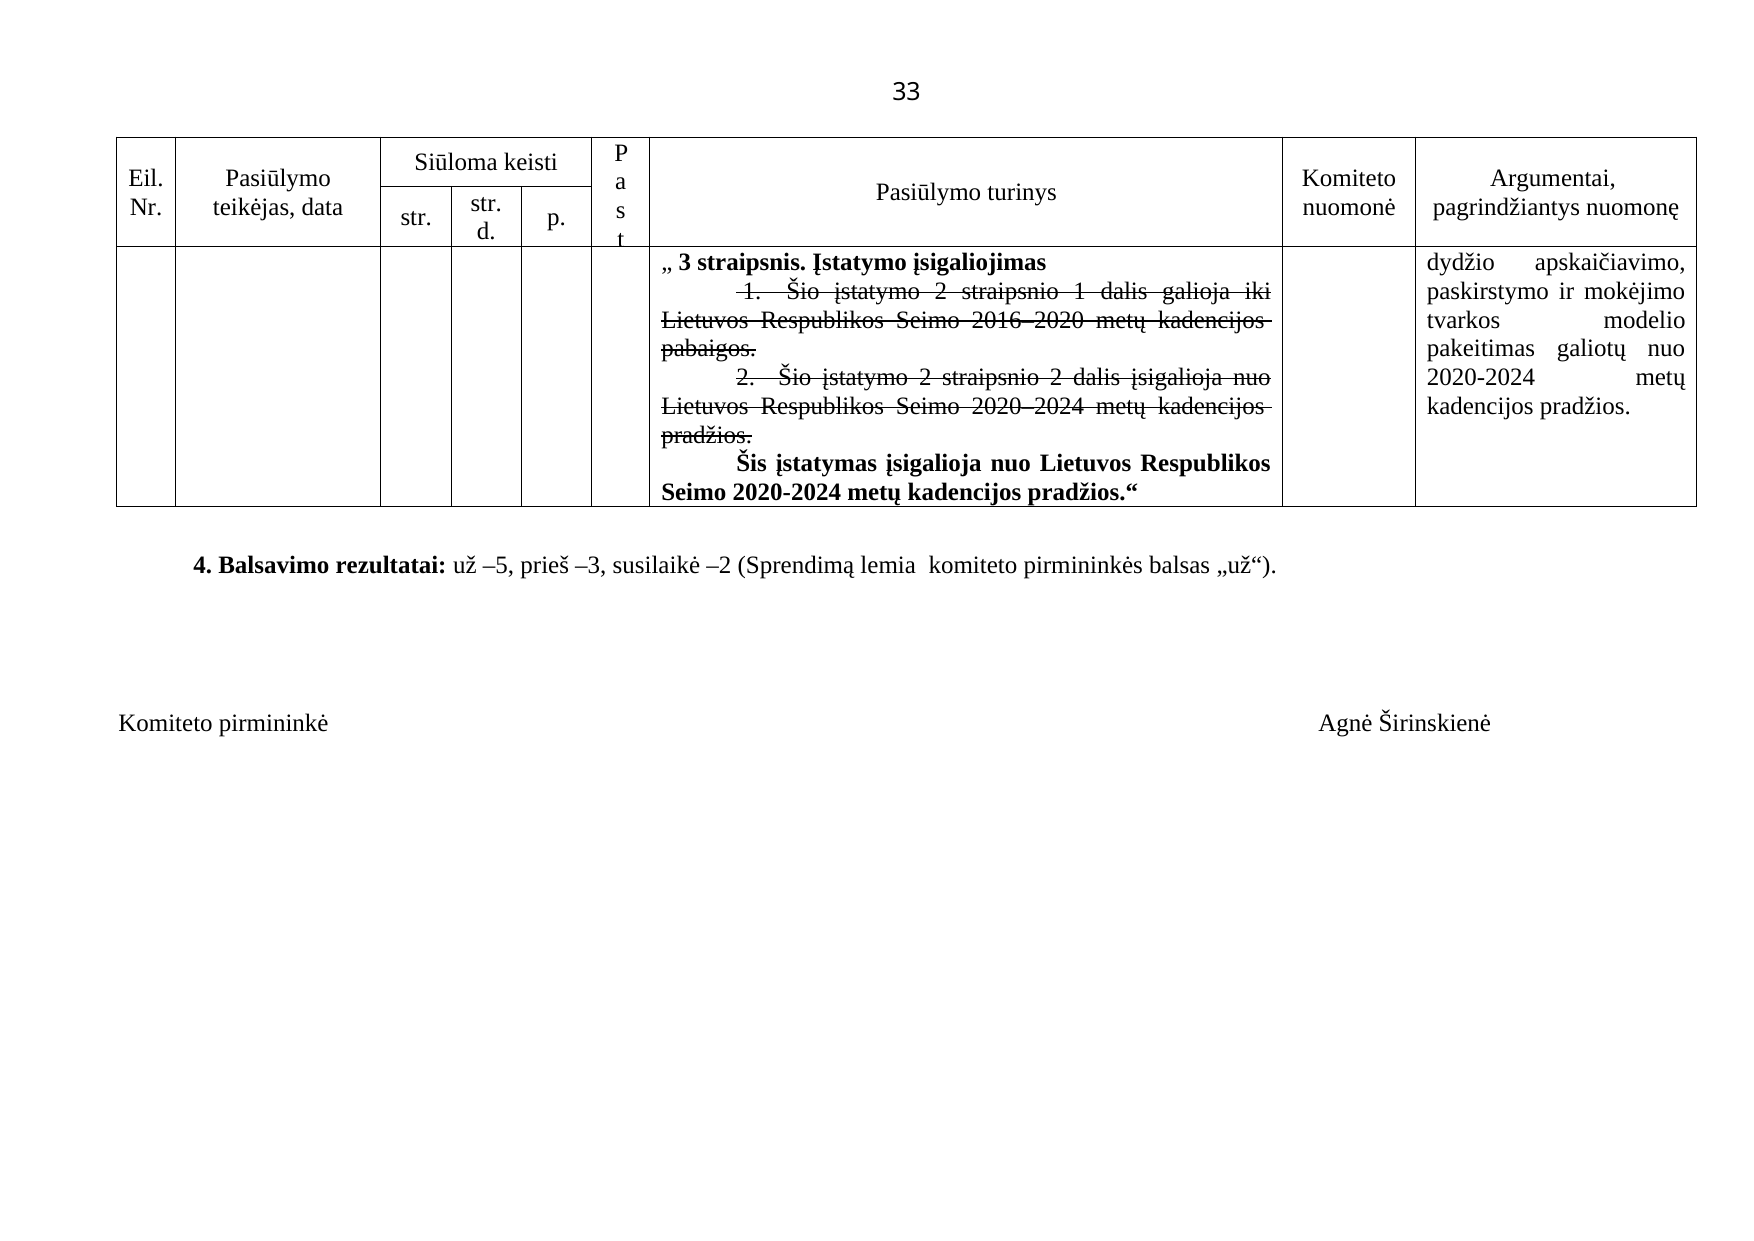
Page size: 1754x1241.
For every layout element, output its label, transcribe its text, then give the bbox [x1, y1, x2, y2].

table_cell [592, 247, 649, 506]
table_header Eil. Nr. [117, 138, 175, 246]
table_header Pasiūlymo teikėjas, data [176, 138, 380, 246]
table_header Pasiūlymo turinys [650, 138, 1282, 246]
table_cell [1283, 247, 1415, 506]
table_cell [452, 247, 521, 506]
table_cell „ 3 straipsnis. Įstatymo įsigaliojimas 1. Šio įstatymo 2 straipsnio 1 dalis galioja iki Lietuvos Respublikos Seimo 2016–2020 metų kadencijos pabaigos. 2. Šio įstatymo 2 straipsnio 2 dalis įsigalioja nuo Lietuvos Respublikos Seimo 2020–2024 metų kadencijos pradžios. Šis įstatymas įsigalioja nuo Lietuvos Respublikos Seimo 2020-2024 metų kadencijos pradžios.“ [650, 247, 1282, 506]
table_cell str. [381, 187, 451, 246]
table_cell [176, 247, 380, 506]
table_cell p. [522, 187, 591, 246]
table_header Siūloma keisti [381, 138, 591, 186]
table_cell dydžio apskaičiavimo, paskirstymo ir mokėjimo tvarkos modelio pakeitimas galiotų nuo 2020-2024 metų kadencijos pradžios. [1416, 247, 1696, 506]
table_cell [117, 247, 175, 506]
table_cell str. d. [452, 187, 521, 246]
table_cell [522, 247, 591, 506]
text Komiteto pirmininkė (Parašas) Agnė Širinskienė [118, 708, 1695, 737]
table_header Pastabos [592, 138, 649, 246]
text 4. Balsavimo rezultatai: už –5, prieš –3, susilaikė –2 (Sprendimą lemia komiteto pirmininkės balsas „už“). [118, 550, 1695, 579]
table_header Komiteto nuomonė [1283, 138, 1415, 246]
table_cell [381, 247, 451, 506]
table_header Argumentai, pagrindžiantys nuomonę [1416, 138, 1696, 246]
